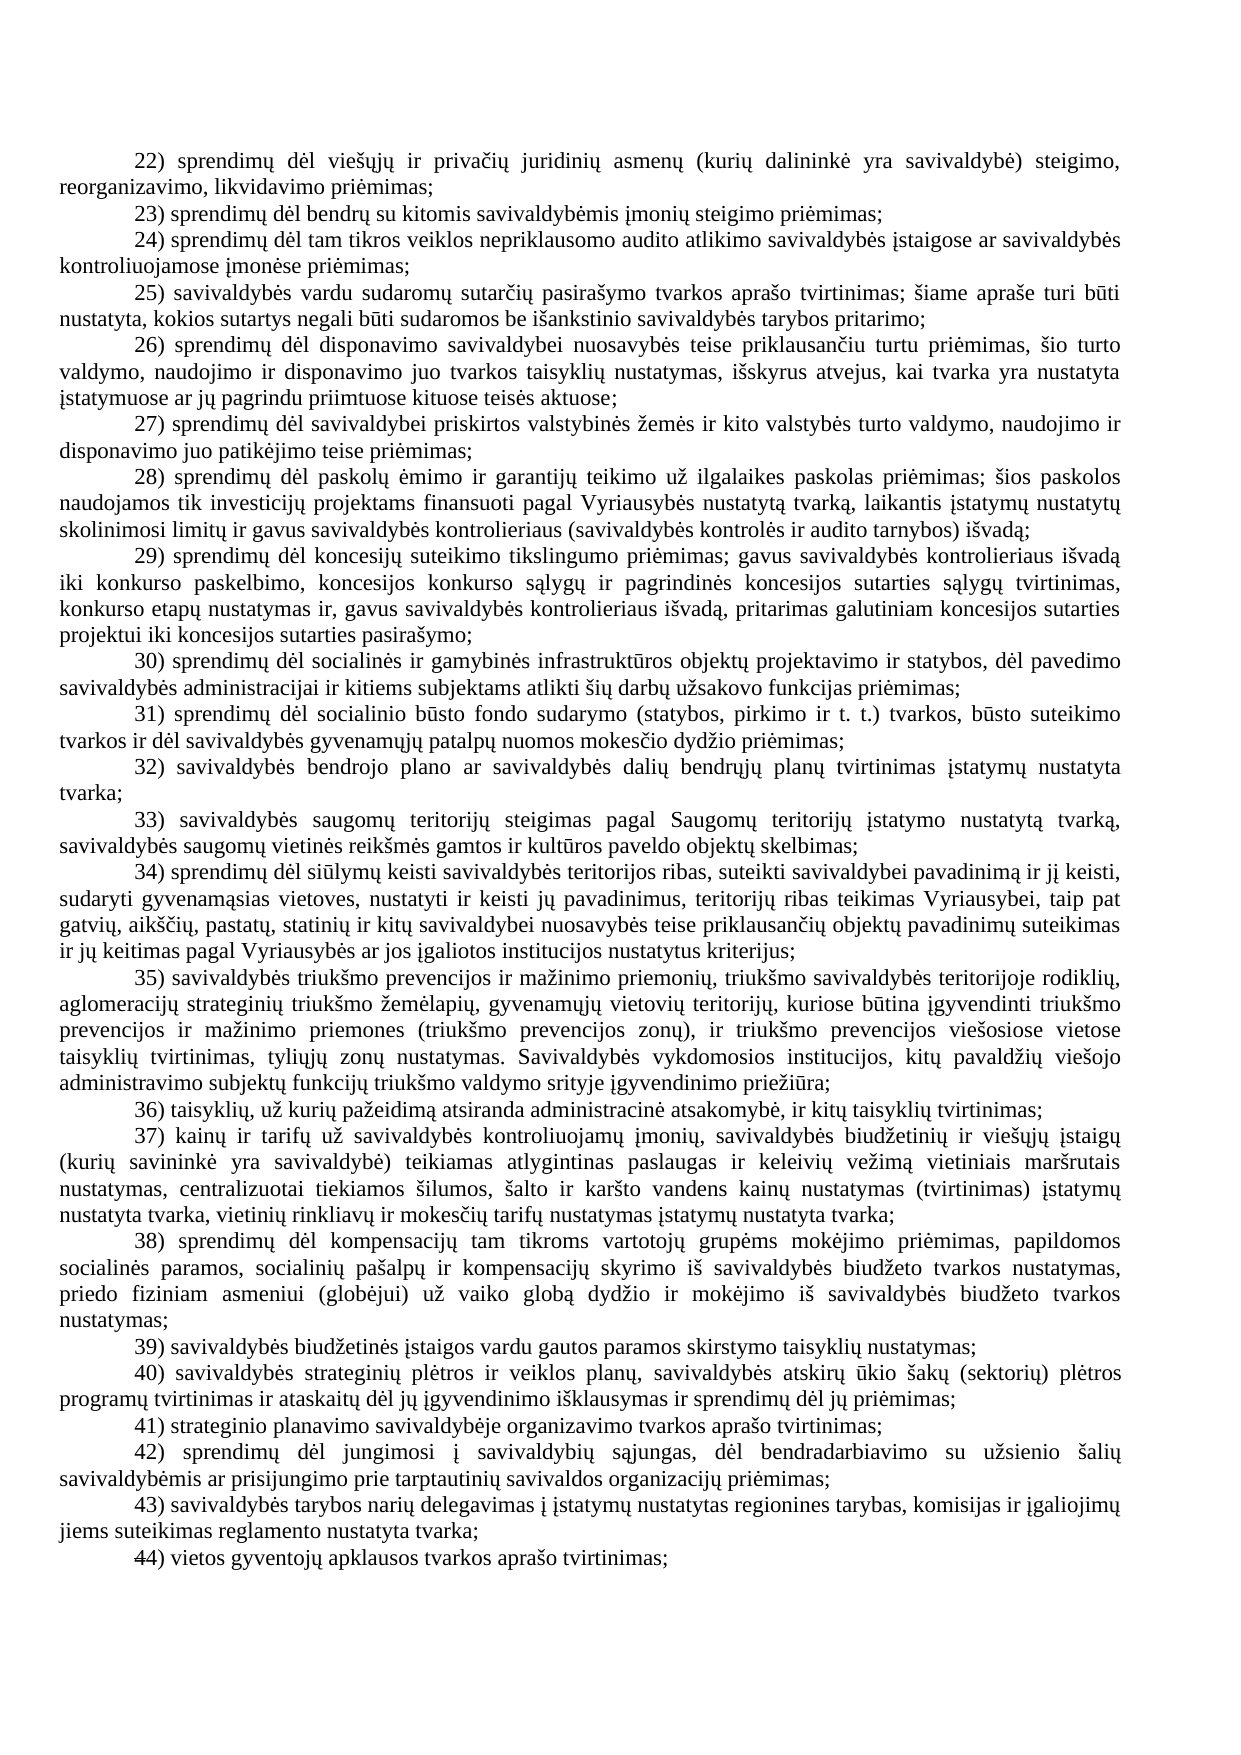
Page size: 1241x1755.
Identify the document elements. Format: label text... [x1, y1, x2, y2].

text 29) sprendimų dėl koncesijų suteikimo tikslingumo priėmimas; gavus savivaldybės kontrolieriaus išvadą iki konkurso paskelbimo, koncesijos konkurso sąlygų ir pagrindinės koncesijos sutarties sąlygų tvirtinimas, konkurso etapų nustatymas ir, gavus savivaldybės kontrolieriaus išvadą, pritarimas galutiniam koncesijos sutarties projektui iki koncesijos sutarties pasirašymo; [59, 542, 1122, 648]
text 24) sprendimų dėl tam tikros veiklos nepriklausomo audito atlikimo savivaldybės įstaigose ar savivaldybės kontroliuojamose įmonėse priėmimas; [59, 226, 1122, 279]
text 35) savivaldybės triukšmo prevencijos ir mažinimo priemonių, triukšmo savivaldybės teritorijoje rodiklių, aglomeracijų strateginių triukšmo žemėlapių, gyvenamųjų vietovių teritorijų, kuriose būtina įgyvendinti triukšmo prevencijos ir mažinimo priemones (triukšmo prevencijos zonų), ir triukšmo prevencijos viešosiose vietose taisyklių tvirtinimas, tyliųjų zonų nustatymas. Savivaldybės vykdomosios institucijos, kitų pavaldžių viešojo administravimo subjektų funkcijų triukšmo valdymo srityje įgyvendinimo priežiūra; [59, 964, 1122, 1096]
text 28) sprendimų dėl paskolų ėmimo ir garantijų teikimo už ilgalaikes paskolas priėmimas; šios paskolos naudojamos tik investicijų projektams finansuoti pagal Vyriausybės nustatytą tvarką, laikantis įstatymų nustatytų skolinimosi limitų ir gavus savivaldybės kontrolieriaus (savivaldybės kontrolės ir audito tarnybos) išvadą; [59, 463, 1122, 542]
text 39) savivaldybės biudžetinės įstaigos vardu gautos paramos skirstymo taisyklių nustatymas; [59, 1333, 1122, 1359]
text 27) sprendimų dėl savivaldybei priskirtos valstybinės žemės ir kito valstybės turto valdymo, naudojimo ir disponavimo juo patikėjimo teise priėmimas; [59, 410, 1122, 463]
text 42) sprendimų dėl jungimosi į savivaldybių sąjungas, dėl bendradarbiavimo su užsienio šalių savivaldybėmis ar prisijungimo prie tarptautinių savivaldos organizacijų priėmimas; [59, 1438, 1122, 1491]
text 37) kainų ir tarifų už savivaldybės kontroliuojamų įmonių, savivaldybės biudžetinių ir viešųjų įstaigų (kurių savininkė yra savivaldybė) teikiamas atlygintinas paslaugas ir keleivių vežimą vietiniais maršrutais nustatymas, centralizuotai tiekiamos šilumos, šalto ir karšto vandens kainų nustatymas (tvirtinimas) įstatymų nustatyta tvarka, vietinių rinkliavų ir mokesčių tarifų nustatymas įstatymų nustatyta tvarka; [59, 1122, 1122, 1227]
text 40) savivaldybės strateginių plėtros ir veiklos planų, savivaldybės atskirų ūkio šakų (sektorių) plėtros programų tvirtinimas ir ataskaitų dėl jų įgyvendinimo išklausymas ir sprendimų dėl jų priėmimas; [59, 1359, 1122, 1412]
text 36) taisyklių, už kurių pažeidimą atsiranda administracinė atsakomybė, ir kitų taisyklių tvirtinimas; [59, 1096, 1122, 1122]
text 30) sprendimų dėl socialinės ir gamybinės infrastruktūros objektų projektavimo ir statybos, dėl pavedimo savivaldybės administracijai ir kitiems subjektams atlikti šių darbų užsakovo funkcijas priėmimas; [59, 648, 1122, 700]
text 44) vietos gyventojų apklausos tvarkos aprašo tvirtinimas; [59, 1544, 1122, 1570]
text 31) sprendimų dėl socialinio būsto fondo sudarymo (statybos, pirkimo ir t. t.) tvarkos, būsto suteikimo tvarkos ir dėl savivaldybės gyvenamųjų patalpų nuomos mokesčio dydžio priėmimas; [59, 700, 1122, 753]
text 25) savivaldybės vardu sudaromų sutarčių pasirašymo tvarkos aprašo tvirtinimas; šiame apraše turi būti nustatyta, kokios sutartys negali būti sudaromos be išankstinio savivaldybės tarybos pritarimo; [59, 279, 1122, 331]
text 33) savivaldybės saugomų teritorijų steigimas pagal Saugomų teritorijų įstatymo nustatytą tvarką, savivaldybės saugomų vietinės reikšmės gamtos ir kultūros paveldo objektų skelbimas; [59, 806, 1122, 858]
text 26) sprendimų dėl disponavimo savivaldybei nuosavybės teise priklausančiu turtu priėmimas, šio turto valdymo, naudojimo ir disponavimo juo tvarkos taisyklių nustatymas, išskyrus atvejus, kai tvarka yra nustatyta įstatymuose ar jų pagrindu priimtuose kituose teisės aktuose; [59, 331, 1122, 410]
text 22) sprendimų dėl viešųjų ir privačių juridinių asmenų (kurių dalininkė yra savivaldybė) steigimo, reorganizavimo, likvidavimo priėmimas; [59, 147, 1122, 199]
text 34) sprendimų dėl siūlymų keisti savivaldybės teritorijos ribas, suteikti savivaldybei pavadinimą ir jį keisti, sudaryti gyvenamąsias vietoves, nustatyti ir keisti jų pavadinimus, teritorijų ribas teikimas Vyriausybei, taip pat gatvių, aikščių, pastatų, statinių ir kitų savivaldybei nuosavybės teise priklausančių objektų pavadinimų suteikimas ir jų keitimas pagal Vyriausybės ar jos įgaliotos institucijos nustatytus kriterijus; [59, 858, 1122, 964]
text 32) savivaldybės bendrojo plano ar savivaldybės dalių bendrųjų planų tvirtinimas įstatymų nustatyta tvarka; [59, 753, 1122, 806]
text 41) strateginio planavimo savivaldybėje organizavimo tvarkos aprašo tvirtinimas; [59, 1412, 1122, 1438]
text 43) savivaldybės tarybos narių delegavimas į įstatymų nustatytas regionines tarybas, komisijas ir įgaliojimų jiems suteikimas reglamento nustatyta tvarka; [59, 1491, 1122, 1544]
text 23) sprendimų dėl bendrų su kitomis savivaldybėmis įmonių steigimo priėmimas; [59, 199, 1122, 226]
text 38) sprendimų dėl kompensacijų tam tikroms vartotojų grupėms mokėjimo priėmimas, papildomos socialinės paramos, socialinių pašalpų ir kompensacijų skyrimo iš savivaldybės biudžeto tvarkos nustatymas, priedo fiziniam asmeniui (globėjui) už vaiko globą dydžio ir mokėjimo iš savivaldybės biudžeto tvarkos nustatymas; [59, 1227, 1122, 1333]
